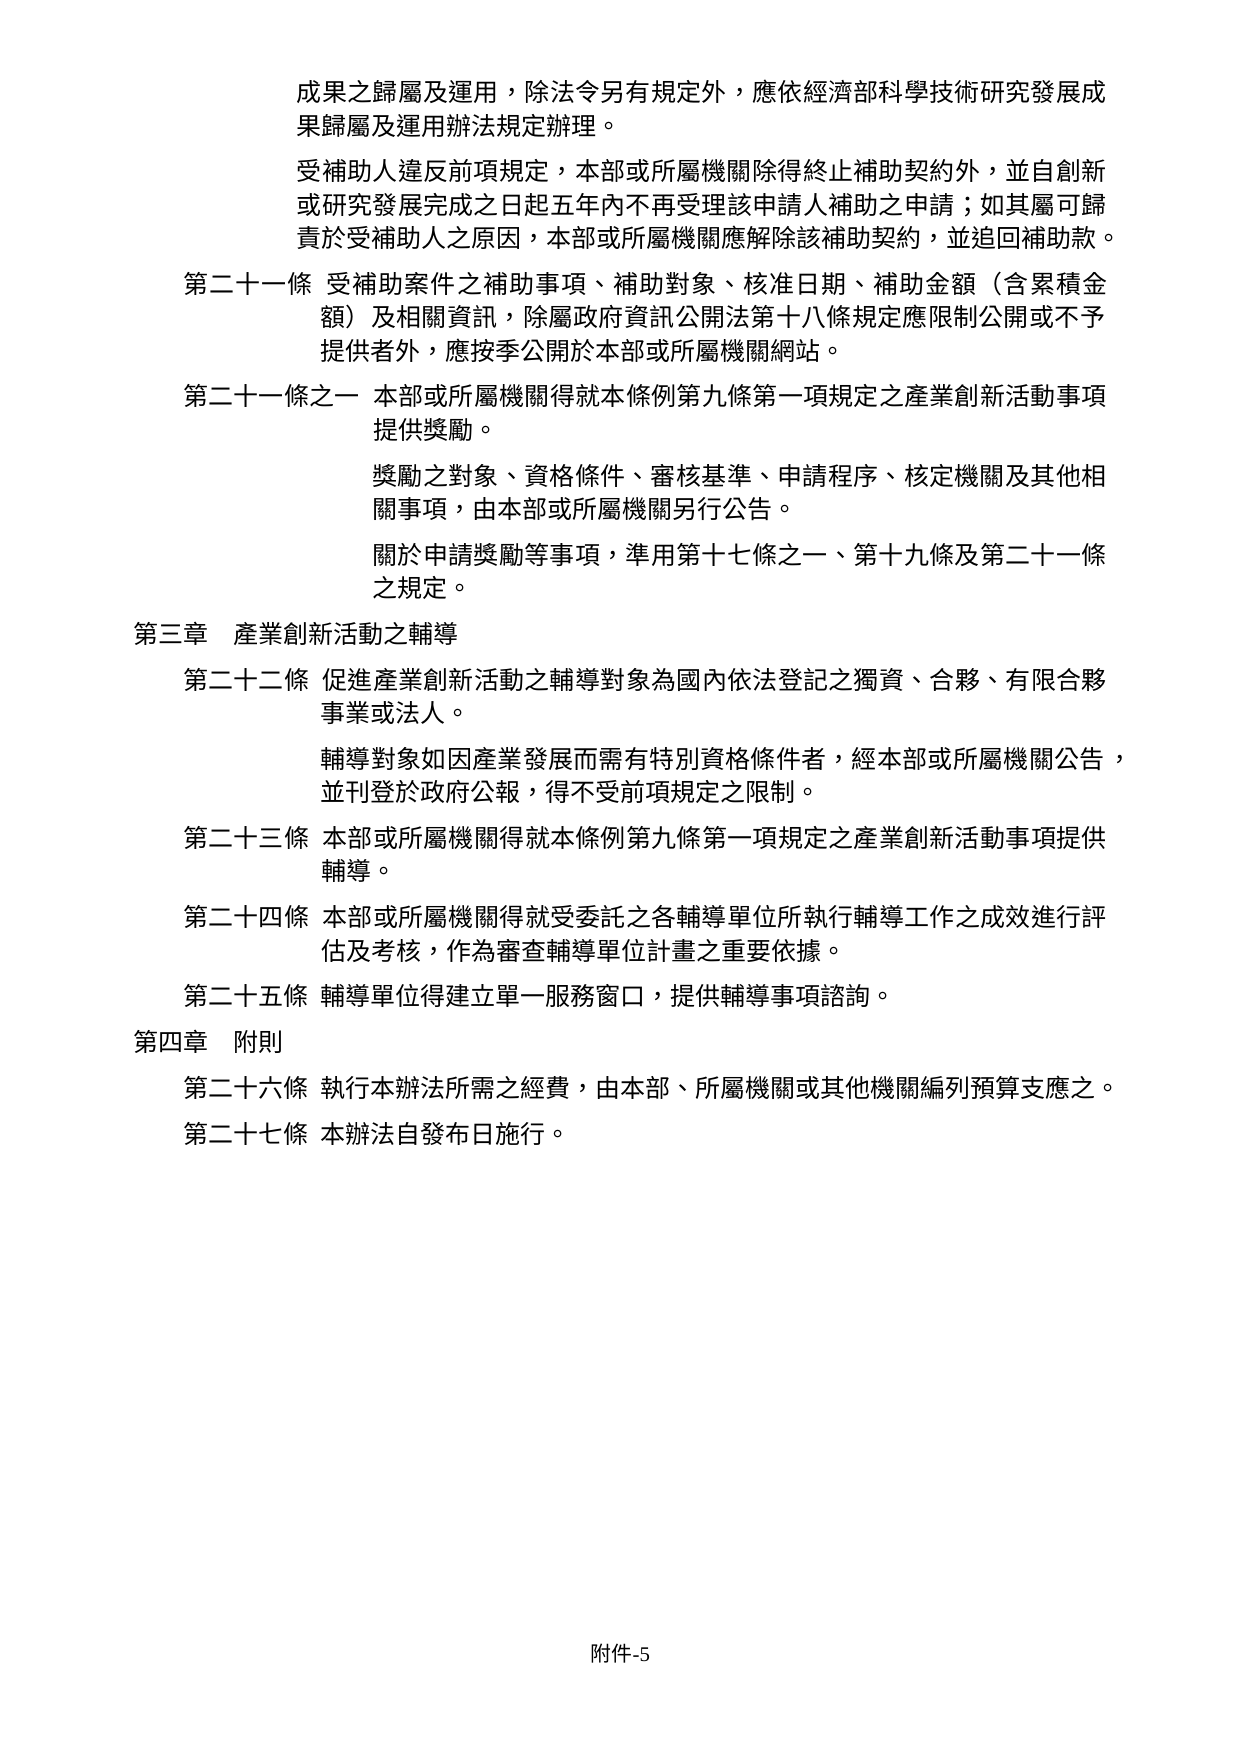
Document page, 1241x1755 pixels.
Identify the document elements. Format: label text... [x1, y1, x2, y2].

text 第三章 產業創新活動之輔導 [133, 617, 1107, 650]
text 第二十六條 執行本辦法所需之經費，由本部、所屬機關或其他機關編列預算支應之。 [183, 1071, 1107, 1104]
text 關於申請獎勵等事項，準用第十七條之一、第十九條及第二十一條之規定。 [372, 537, 1107, 604]
text 第二十四條 本部或所屬機關得就受委託之各輔導單位所執行輔導工作之成效進行評估及考核，作為審查輔導單位計畫之重要依據。 [183, 900, 1107, 967]
text 受補助人違反前項規定，本部或所屬機關除得終止補助契約外，並自創新或研究發展完成之日起五年內不再受理該申請人補助之申請；如其屬可歸責於受補助人之原因，本部或所屬機關應解除該補助契約，並追回補助款。 [297, 154, 1107, 254]
text 成果之歸屬及運用，除法令另有規定外，應依經濟部科學技術研究發展成果歸屬及運用辦法規定辦理。 [183, 75, 1107, 142]
text 第二十三條 本部或所屬機關得就本條例第九條第一項規定之產業創新活動事項提供輔導。 [183, 821, 1107, 887]
text 第二十一條之一 本部或所屬機關得就本條例第九條第一項規定之產業創新活動事項提供獎勵。 [183, 379, 1107, 446]
text 獎勵之對象、資格條件、審核基準、申請程序、核定機關及其他相關事項，由本部或所屬機關另行公告。 [372, 458, 1107, 525]
text 輔導對象如因產業發展而需有特別資格條件者，經本部或所屬機關公告，並刊登於政府公報，得不受前項規定之限制。 [320, 742, 1107, 808]
text 第二十五條 輔導單位得建立單一服務窗口，提供輔導事項諮詢。 [183, 979, 1107, 1012]
text 第四章 附則 [133, 1025, 1107, 1058]
text 第二十七條 本辦法自發布日施行。 [183, 1117, 1107, 1150]
text 第二十二條 促進產業創新活動之輔導對象為國內依法登記之獨資、合夥、有限合夥事業或法人。 [183, 662, 1107, 729]
text 第二十一條 受補助案件之補助事項、補助對象、核准日期、補助金額（含累積金額）及相關資訊，除屬政府資訊公開法第十八條規定應限制公開或不予提供者外，應按季公開於本部或所屬機關網站。 [183, 267, 1107, 367]
